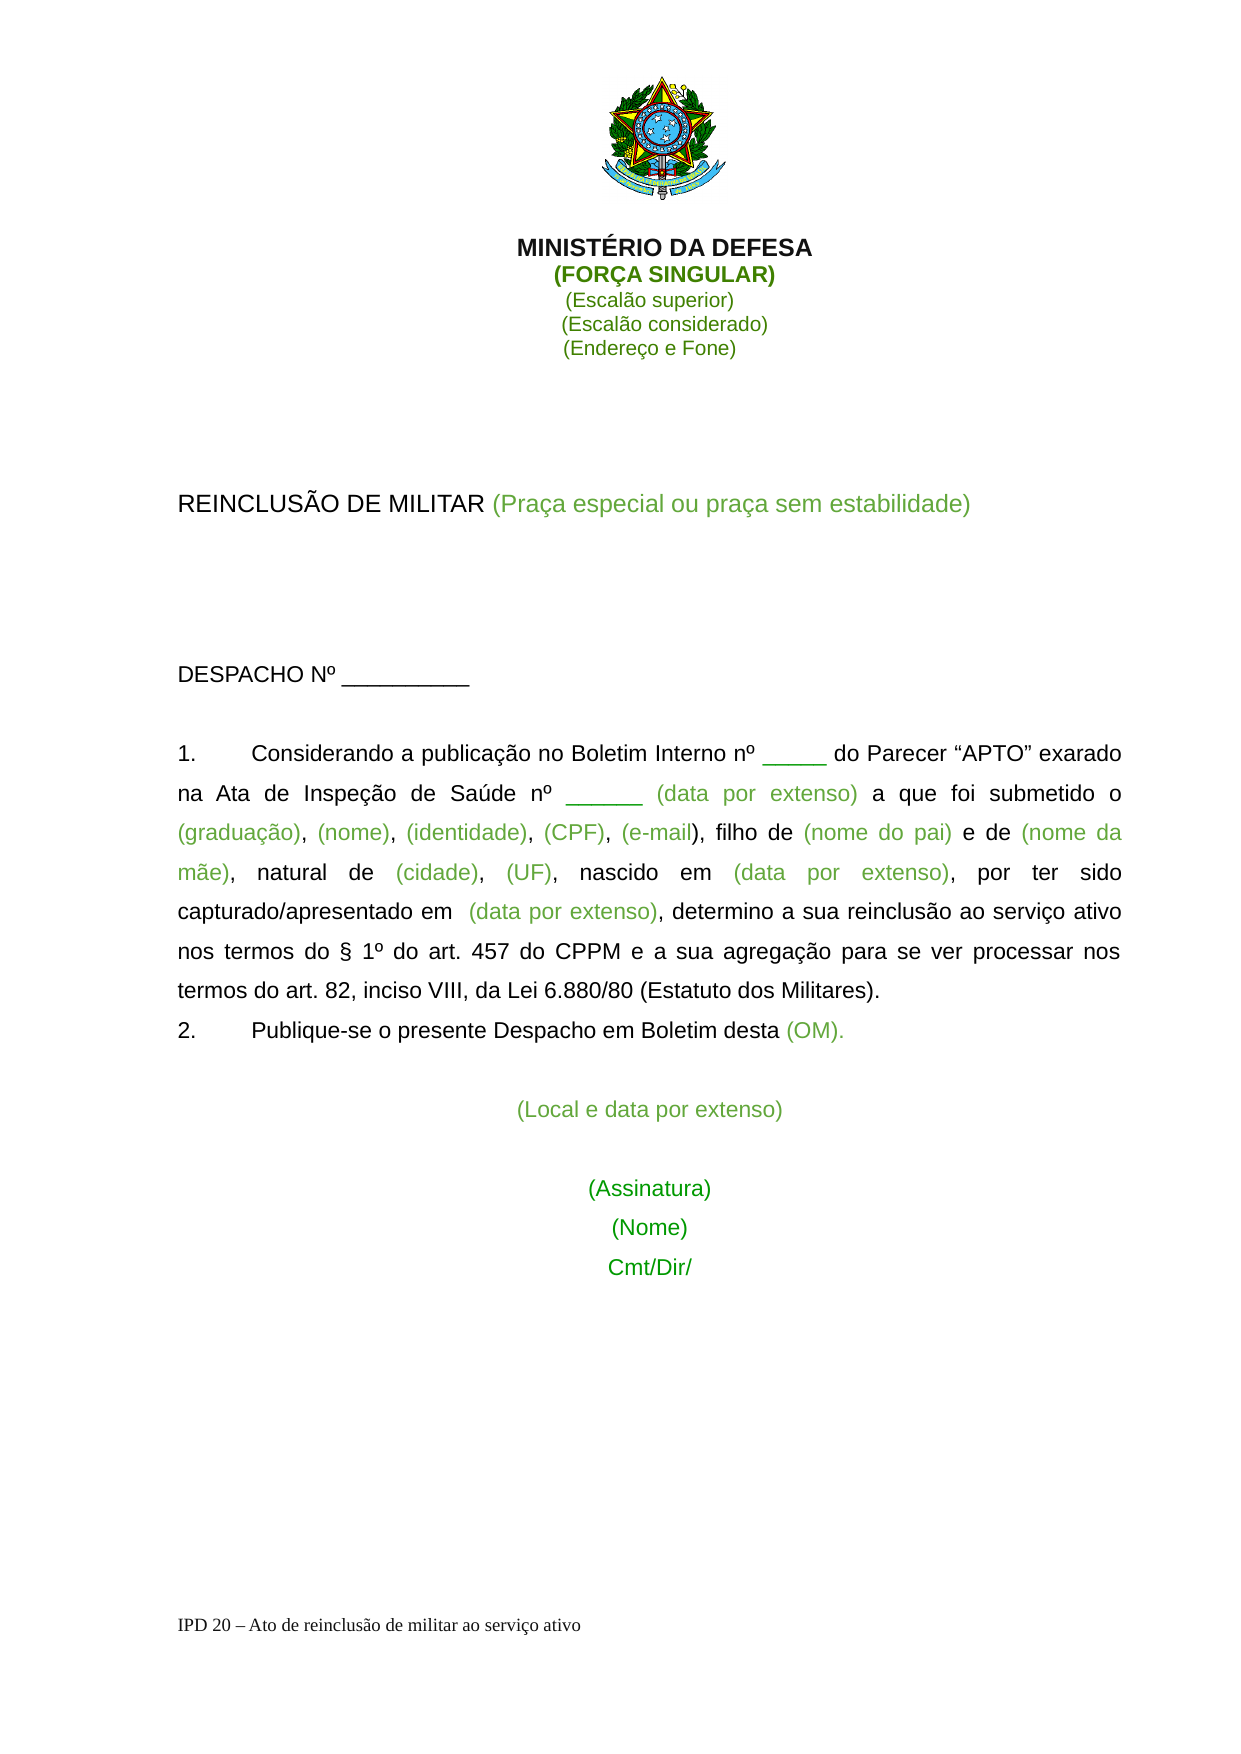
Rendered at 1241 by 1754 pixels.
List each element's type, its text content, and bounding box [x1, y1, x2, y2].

text REINCLUSÃO DE MILITAR (Praça especial ou praça sem estabilidade) [177, 489, 1122, 518]
text DESPACHO Nº __________ [177, 661, 1122, 688]
picture [601, 75, 728, 204]
text (Endereço e Fone) [177, 336, 1122, 359]
text (Escalão superior) [177, 288, 1122, 312]
text (Nome) [177, 1214, 1122, 1240]
text (Local e data por extenso) [177, 1096, 1122, 1122]
text (FORÇA SINGULAR) [177, 261, 1122, 288]
text Cmt/Dir/ [177, 1253, 1122, 1280]
text (Escalão considerado) [177, 312, 1122, 336]
list Publique-se o presente Despacho em Boletim desta (OM). [177, 1017, 1122, 1043]
list Considerando a publicação no Boletim Interno nº _____ do Parecer “APTO” exarado na Ata de Inspeção de Saúde nº ______ (data por extenso) a que foi submetido o (graduação), (nome), (identidade), (CPF), (e-mail), filho de (nome do pai) e de (nome da mãe), natural de (cidade), (UF), nascido em (data por extenso), por ter sido capturado/apresentado em (data por extenso), determino a sua reinclusão ao serviço ativo nos termos do § 1º do art. 457 do CPPM e a sua agregação para se ver processar nos termos do art. 82, inciso VIII, da Lei 6.880/80 (Estatuto dos Militares). [177, 740, 1122, 1003]
text (Assinatura) [177, 1174, 1122, 1201]
text MINISTÉRIO DA DEFESA [177, 232, 1122, 261]
